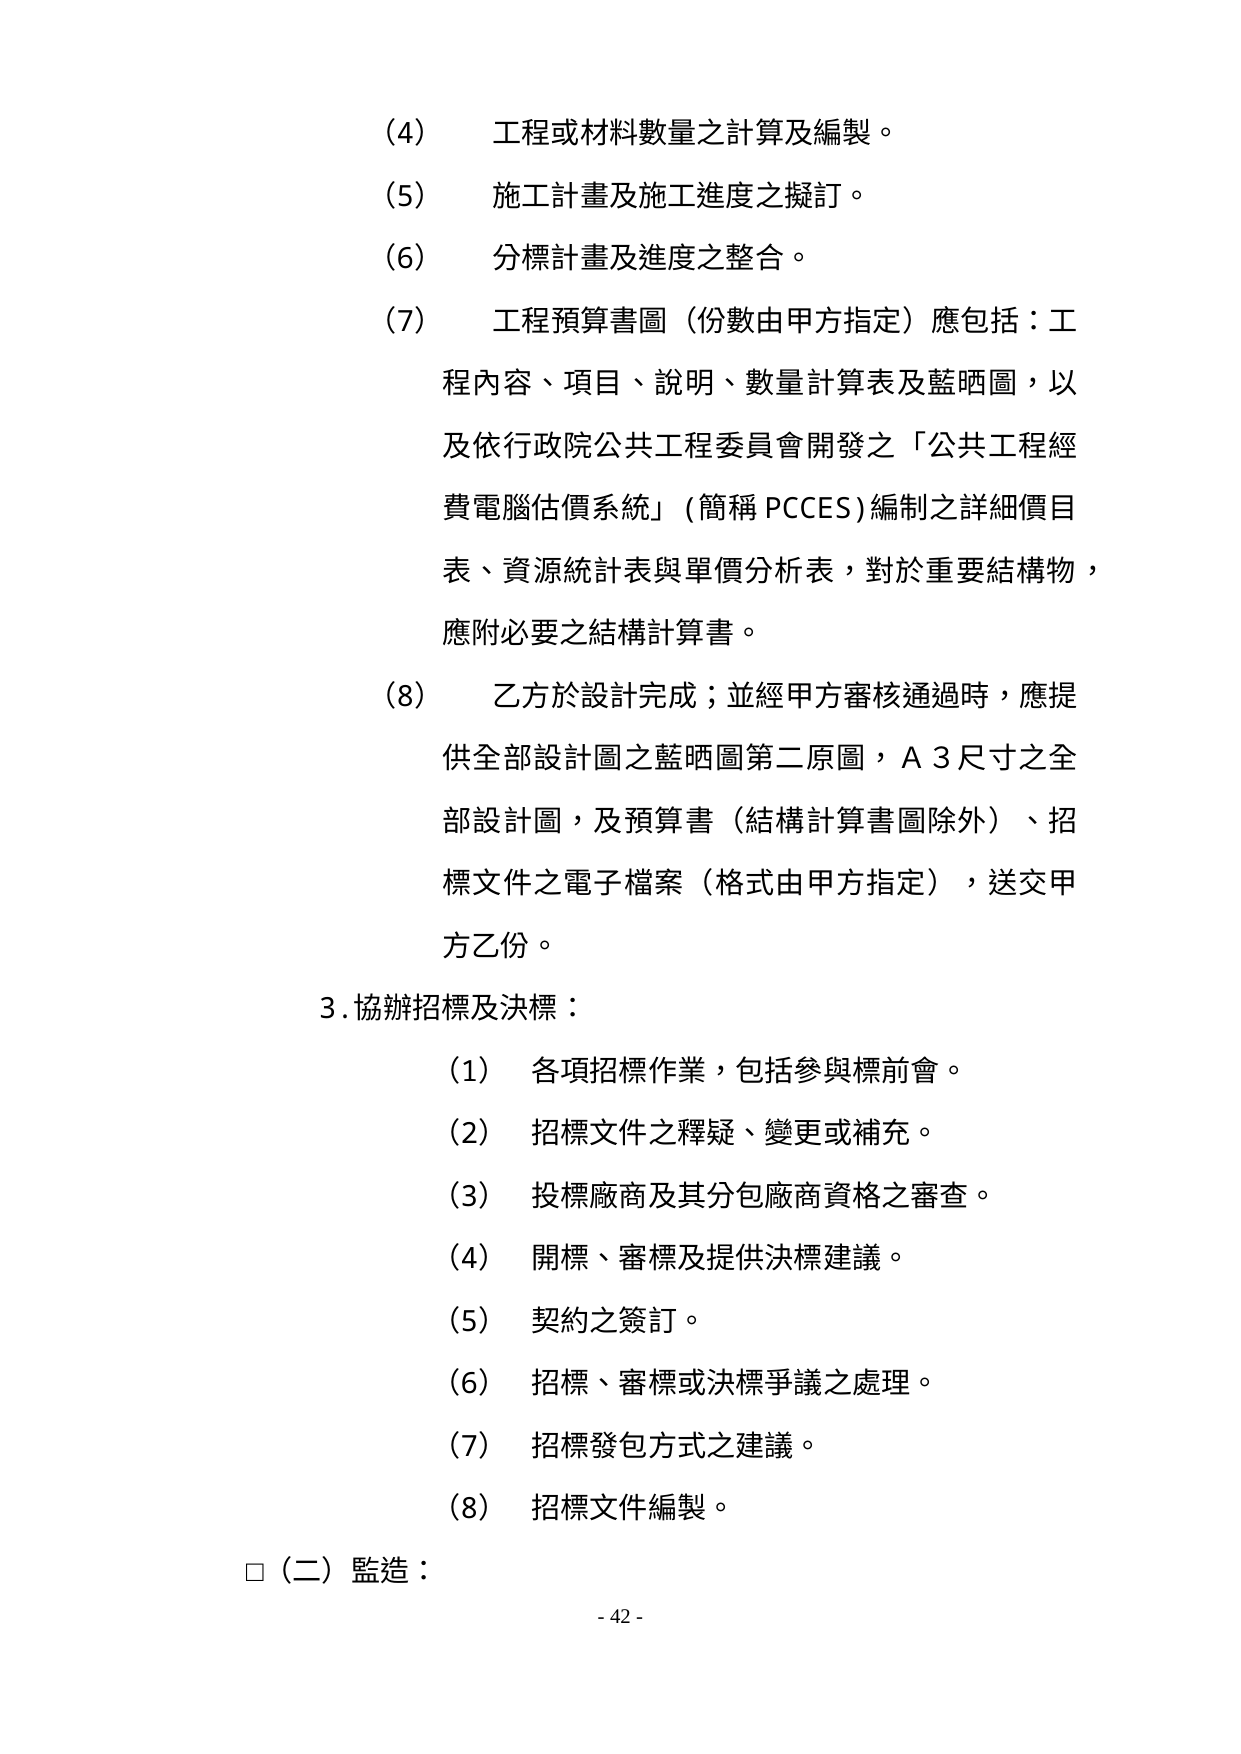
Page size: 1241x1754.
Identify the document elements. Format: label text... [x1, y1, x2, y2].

list 招標發包方式之建議。 [431, 1402, 1078, 1464]
list 契約之簽訂。 [431, 1277, 1078, 1339]
list 工程預算書圖（份數由甲方指定）應包括：工程內容、項目、說明、數量計算表及藍晒圖，以及依行政院公共工程委員會開發之「公共工程經費電腦估價系統」(簡稱PCCES)編制之詳細價目表、資源統計表與單價分析表，對於重要結構物，應附必要之結構計算書。 [367, 277, 1078, 652]
text 3.協辦招標及決標： [187, 964, 1078, 1027]
list 工程或材料數量之計算及編製。 [367, 89, 1078, 152]
list 分標計畫及進度之整合。 [367, 214, 1078, 277]
list 各項招標作業，包括參與標前會。 [431, 1027, 1078, 1089]
list 招標、審標或決標爭議之處理。 [431, 1339, 1078, 1402]
list 投標廠商及其分包廠商資格之審查。 [431, 1152, 1078, 1214]
text □（二）監造： [187, 1527, 1078, 1589]
list 乙方於設計完成；並經甲方審核通過時，應提供全部設計圖之藍晒圖第二原圖，Ａ３尺寸之全部設計圖，及預算書（結構計算書圖除外）、招標文件之電子檔案（格式由甲方指定），送交甲方乙份。 [367, 652, 1078, 964]
list 開標、審標及提供決標建議。 [431, 1214, 1078, 1277]
list 施工計畫及施工進度之擬訂。 [367, 152, 1078, 214]
list 招標文件之釋疑、變更或補充。 [431, 1089, 1078, 1152]
list 招標文件編製。 [431, 1464, 1078, 1527]
